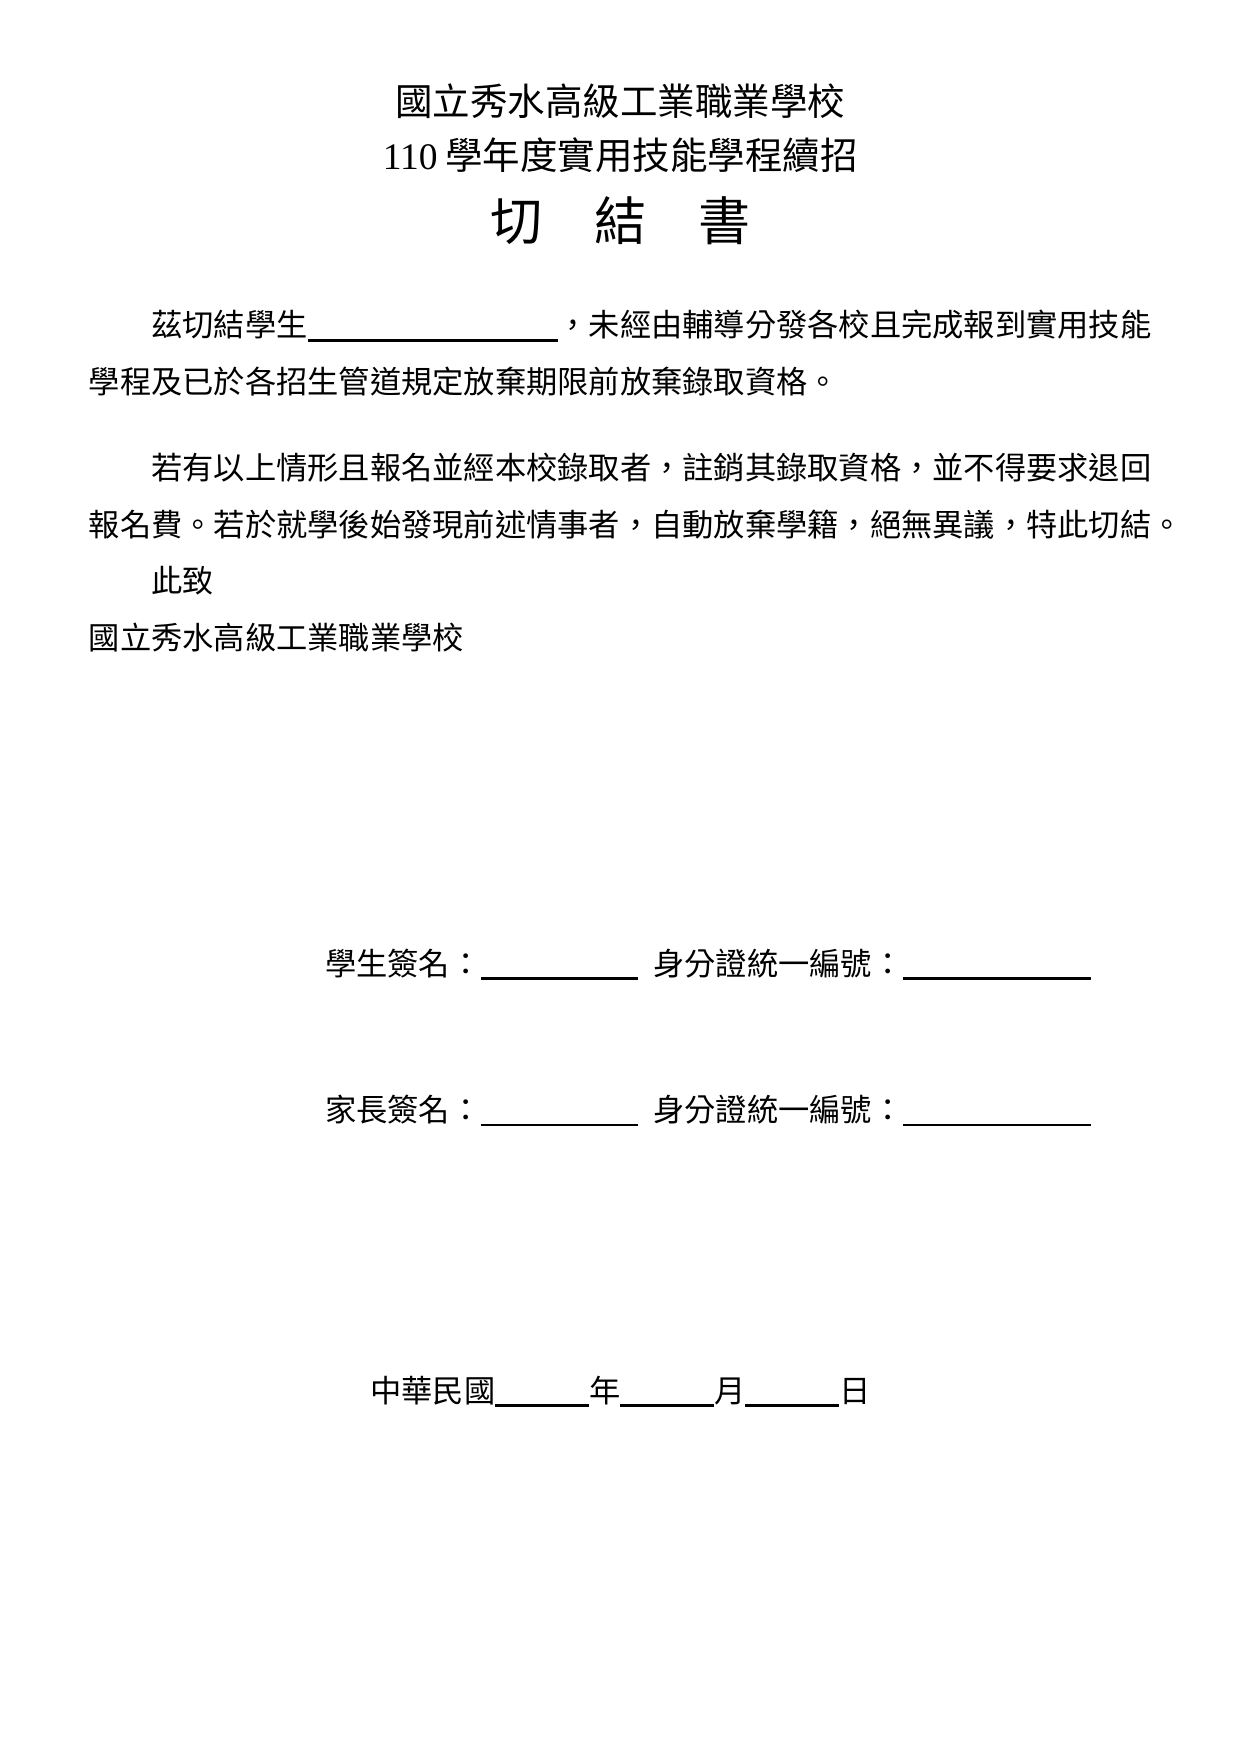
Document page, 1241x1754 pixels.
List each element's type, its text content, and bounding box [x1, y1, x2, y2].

text 國立秀水高級工業職業學校 110學年度實用技能學程續招 [89, 72, 1152, 180]
text 學生簽名： 身分證統一編號： . [325, 939, 1152, 984]
text 若有以上情形且報名並經本校錄取者，註銷其錄取資格，並不得要求退回報名費。若於就學後始發現前述情事者，自動放棄學籍，絕無異議，特此切結。 [89, 443, 1152, 545]
text 此致 [89, 556, 1152, 602]
text 中華民國 年 月 日 [89, 1366, 1152, 1411]
text 茲切結學生 ，未經由輔導分發各校且完成報到實用技能學程及已於各招生管道規定放棄期限前放棄錄取資格。 [89, 301, 1152, 402]
text 家長簽名： 身分證統一編號： . [325, 1085, 1152, 1130]
text 國立秀水高級工業職業學校 [89, 613, 1152, 658]
text 切 結 書 [89, 180, 1152, 256]
